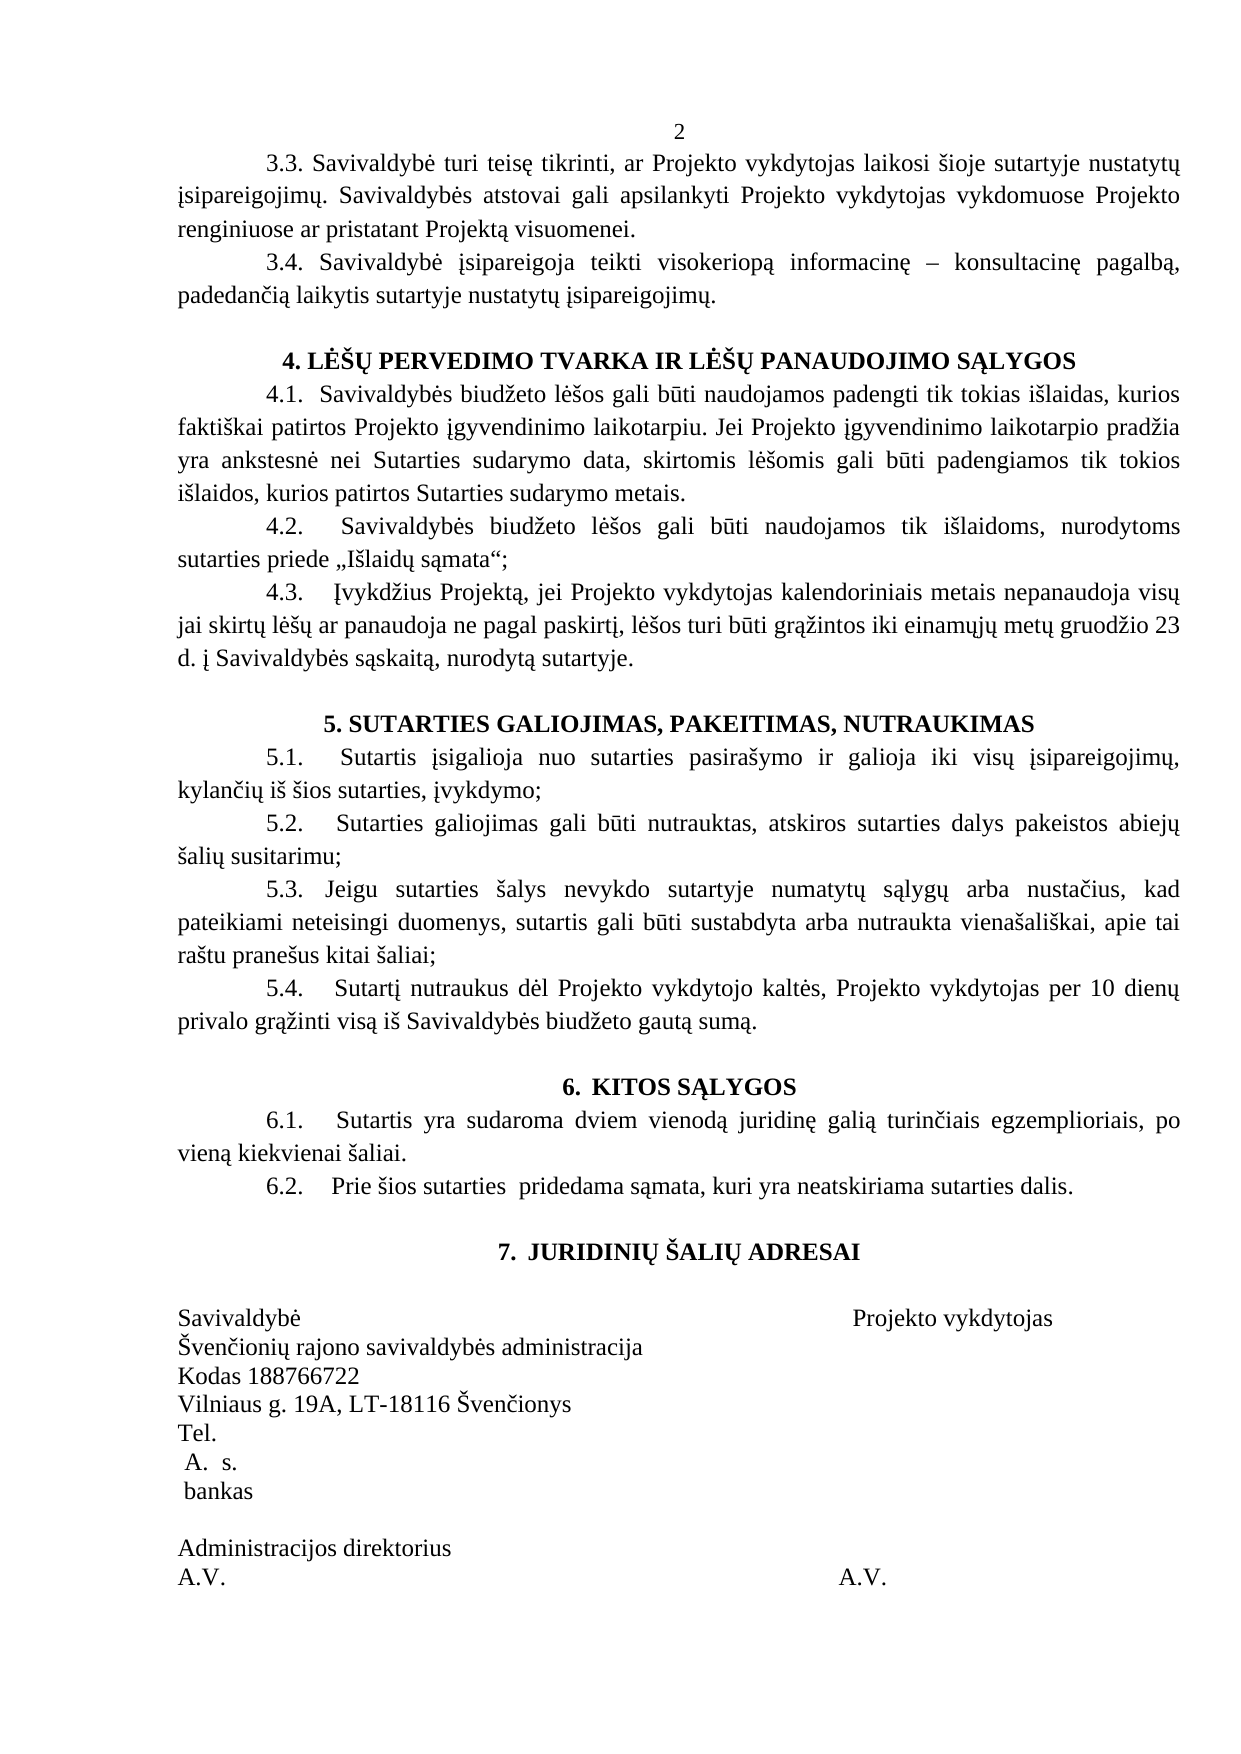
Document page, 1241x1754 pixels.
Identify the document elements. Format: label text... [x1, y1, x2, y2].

text 3.4. Savivaldybė įsipareigoja teikti visokeriopą informacinę – konsultacinę pagalbą, padedančią laikytis sutartyje nustatytų įsipareigojimų. [177, 247, 1181, 308]
text 5. SUTARTIES GALIOJIMAS, PAKEITIMAS, NUTRAUKIMAS [177, 709, 1181, 738]
text Administracijos direktorius [177, 1533, 1181, 1562]
text 4.1. Savivaldybės biudžeto lėšos gali būti naudojamos padengti tik tokias išlaidas, kurios faktiškai patirtos Projekto įgyvendinimo laikotarpiu. Jei Projekto įgyvendinimo laikotarpio pradžia yra ankstesnė nei Sutarties sudarymo data, skirtomis lėšomis gali būti padengiamos tik tokios išlaidos, kurios patirtos Sutarties sudarymo metais. [177, 379, 1181, 507]
text Savivaldybė Projekto vykdytojas [177, 1303, 1181, 1332]
text A. s. [184, 1447, 1181, 1476]
text 7. JURIDINIŲ ŠALIŲ ADRESAI [177, 1237, 1181, 1266]
text 3.3. Savivaldybė turi teisę tikrinti, ar Projekto vykdytojas laikosi šioje sutartyje nustatytų įsipareigojimų. Savivaldybės atstovai gali apsilankyti Projekto vykdytojas vykdomuose Projekto renginiuose ar pristatant Projektą visuomenei. [177, 148, 1181, 242]
text 6.2. Prie šios sutarties pridedama sąmata, kuri yra neatskiriama sutarties dalis. [177, 1171, 1181, 1200]
text 4.2. Savivaldybės biudžeto lėšos gali būti naudojamos tik išlaidoms, nurodytoms sutarties priede „Išlaidų sąmata“; [177, 511, 1181, 573]
text Švenčionių rajono savivaldybės administracija [177, 1332, 1181, 1361]
text 5.2. Sutarties galiojimas gali būti nutrauktas, atskiros sutarties dalys pakeistos abiejų šalių susitarimu; [177, 808, 1181, 870]
text 6. KITOS SĄLYGOS [177, 1072, 1181, 1101]
text 5.1. Sutartis įsigalioja nuo sutarties pasirašymo ir galioja iki visų įsipareigojimų, kylančių iš šios sutarties, įvykdymo; [177, 742, 1181, 804]
text Tel. [177, 1418, 1181, 1447]
text bankas [177, 1476, 1181, 1504]
text Vilniaus g. 19A, LT-18116 Švenčionys [177, 1389, 1181, 1418]
text 4. LĖŠŲ PERVEDIMO TVARKA IR LĖŠŲ PANAUDOJIMO SĄLYGOS [177, 346, 1181, 374]
text 5.4. Sutartį nutraukus dėl Projekto vykdytojo kaltės, Projekto vykdytojas per 10 dienų privalo grąžinti visą iš Savivaldybės biudžeto gautą sumą. [177, 973, 1181, 1035]
text 5.3. Jeigu sutarties šalys nevykdo sutartyje numatytų sąlygų arba nustačius, kad pateikiami neteisingi duomenys, sutartis gali būti sustabdyta arba nutraukta vienašališkai, apie tai raštu pranešus kitai šaliai; [177, 874, 1181, 969]
text 6.1. Sutartis yra sudaroma dviem vienodą juridinę galią turinčiais egzemplioriais, po vieną kiekvienai šaliai. [177, 1105, 1181, 1167]
text A.V. A.V. [177, 1562, 1181, 1591]
text 4.3. Įvykdžius Projektą, jei Projekto vykdytojas kalendoriniais metais nepanaudoja visų jai skirtų lėšų ar panaudoja ne pagal paskirtį, lėšos turi būti grąžintos iki einamųjų metų gruodžio 23 d. į Savivaldybės sąskaitą, nurodytą sutartyje. [177, 577, 1181, 672]
text Kodas 188766722 [177, 1361, 1181, 1389]
